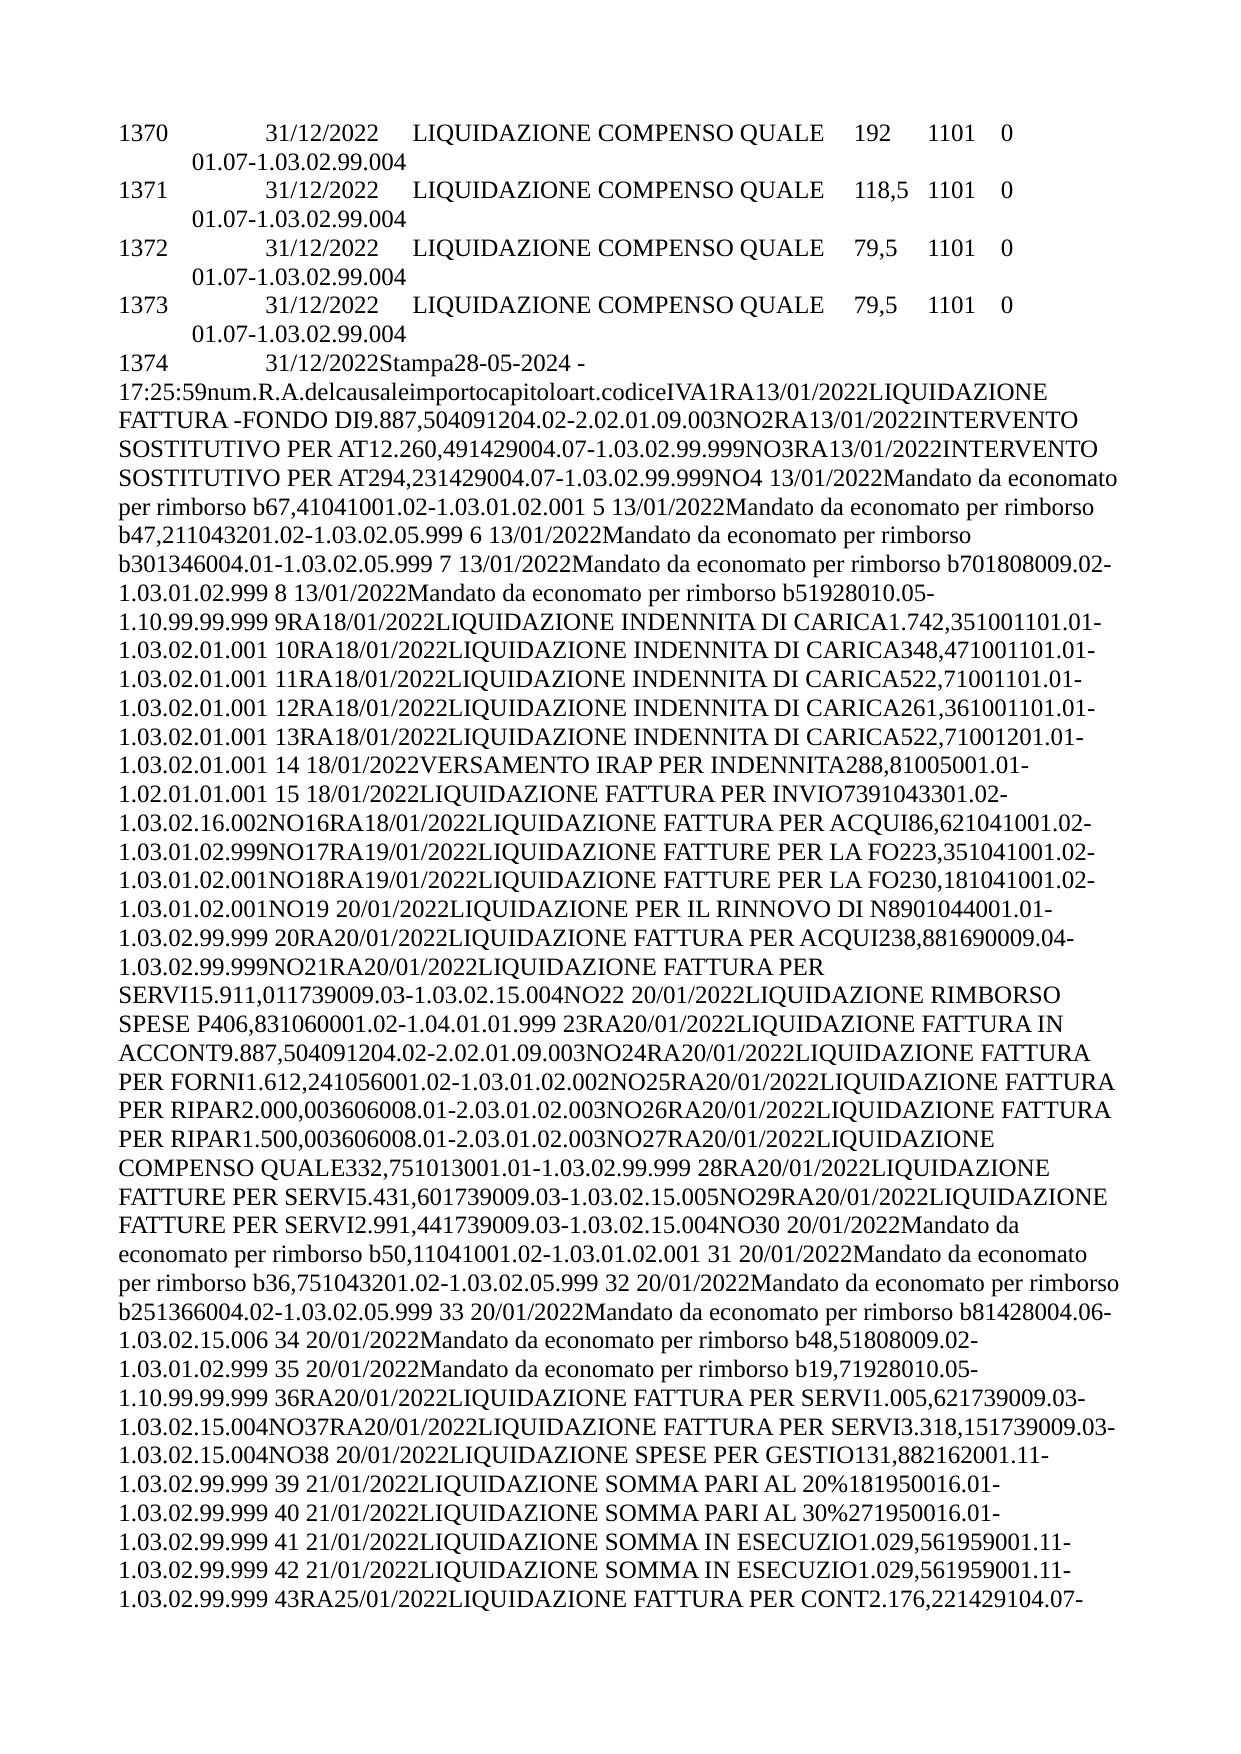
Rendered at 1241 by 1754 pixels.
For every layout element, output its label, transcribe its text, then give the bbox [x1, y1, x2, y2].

text 1372 31/12/2022 LIQUIDAZIONE COMPENSO QUALE 79,5 1101 0 01.07-1.03.02.99.004 [118, 233, 1122, 291]
text 1371 31/12/2022 LIQUIDAZIONE COMPENSO QUALE 118,5 1101 0 01.07-1.03.02.99.004 [118, 176, 1122, 233]
text 1373 31/12/2022 LIQUIDAZIONE COMPENSO QUALE 79,5 1101 0 01.07-1.03.02.99.004 [118, 291, 1122, 348]
text 1374 31/12/2022Stampa28-05-2024 -17:25:59num.R.A.delcausaleimportocapitoloart.codiceIVA1RA13/01/2022LIQUIDAZIONE FATTURA -FONDO DI9.887,504091204.02-2.02.01.09.003NO2RA13/01/2022INTERVENTO SOSTITUTIVO PER AT12.260,491429004.07-1.03.02.99.999NO3RA13/01/2022INTERVENTO SOSTITUTIVO PER AT294,231429004.07-1.03.02.99.999NO4 13/01/2022Mandato da economato per rimborso b67,41041001.02-1.03.01.02.001 5 13/01/2022Mandato da economato per rimborso b47,211043201.02-1.03.02.05.999 6 13/01/2022Mandato da economato per rimborso b301346004.01-1.03.02.05.999 7 13/01/2022Mandato da economato per rimborso b701808009.02-1.03.01.02.999 8 13/01/2022Mandato da economato per rimborso b51928010.05-1.10.99.99.999 9RA18/01/2022LIQUIDAZIONE INDENNITA DI CARICA1.742,351001101.01-1.03.02.01.001 10RA18/01/2022LIQUIDAZIONE INDENNITA DI CARICA348,471001101.01-1.03.02.01.001 11RA18/01/2022LIQUIDAZIONE INDENNITA DI CARICA522,71001101.01-1.03.02.01.001 12RA18/01/2022LIQUIDAZIONE INDENNITA DI CARICA261,361001101.01-1.03.02.01.001 13RA18/01/2022LIQUIDAZIONE INDENNITA DI CARICA522,71001201.01-1.03.02.01.001 14 18/01/2022VERSAMENTO IRAP PER INDENNITA288,81005001.01-1.02.01.01.001 15 18/01/2022LIQUIDAZIONE FATTURA PER INVIO7391043301.02-1.03.02.16.002NO16RA18/01/2022LIQUIDAZIONE FATTURA PER ACQUI86,621041001.02-1.03.01.02.999NO17RA19/01/2022LIQUIDAZIONE FATTURE PER LA FO223,351041001.02-1.03.01.02.001NO18RA19/01/2022LIQUIDAZIONE FATTURE PER LA FO230,181041001.02-1.03.01.02.001NO19 20/01/2022LIQUIDAZIONE PER IL RINNOVO DI N8901044001.01-1.03.02.99.999 20RA20/01/2022LIQUIDAZIONE FATTURA PER ACQUI238,881690009.04-1.03.02.99.999NO21RA20/01/2022LIQUIDAZIONE FATTURA PER SERVI15.911,011739009.03-1.03.02.15.004NO22 20/01/2022LIQUIDAZIONE RIMBORSO SPESE P406,831060001.02-1.04.01.01.999 23RA20/01/2022LIQUIDAZIONE FATTURA IN ACCONT9.887,504091204.02-2.02.01.09.003NO24RA20/01/2022LIQUIDAZIONE FATTURA PER FORNI1.612,241056001.02-1.03.01.02.002NO25RA20/01/2022LIQUIDAZIONE FATTURA PER RIPAR2.000,003606008.01-2.03.01.02.003NO26RA20/01/2022LIQUIDAZIONE FATTURA PER RIPAR1.500,003606008.01-2.03.01.02.003NO27RA20/01/2022LIQUIDAZIONE COMPENSO QUALE332,751013001.01-1.03.02.99.999 28RA20/01/2022LIQUIDAZIONE FATTURE PER SERVI5.431,601739009.03-1.03.02.15.005NO29RA20/01/2022LIQUIDAZIONE FATTURE PER SERVI2.991,441739009.03-1.03.02.15.004NO30 20/01/2022Mandato da economato per rimborso b50,11041001.02-1.03.01.02.001 31 20/01/2022Mandato da economato per rimborso b36,751043201.02-1.03.02.05.999 32 20/01/2022Mandato da economato per rimborso b251366004.02-1.03.02.05.999 33 20/01/2022Mandato da economato per rimborso b81428004.06-1.03.02.15.006 34 20/01/2022Mandato da economato per rimborso b48,51808009.02-1.03.01.02.999 35 20/01/2022Mandato da economato per rimborso b19,71928010.05-1.10.99.99.999 36RA20/01/2022LIQUIDAZIONE FATTURA PER SERVI1.005,621739009.03-1.03.02.15.004NO37RA20/01/2022LIQUIDAZIONE FATTURA PER SERVI3.318,151739009.03-1.03.02.15.004NO38 20/01/2022LIQUIDAZIONE SPESE PER GESTIO131,882162001.11-1.03.02.99.999 39 21/01/2022LIQUIDAZIONE SOMMA PARI AL 20%181950016.01-1.03.02.99.999 40 21/01/2022LIQUIDAZIONE SOMMA PARI AL 30%271950016.01-1.03.02.99.999 41 21/01/2022LIQUIDAZIONE SOMMA IN ESECUZIO1.029,561959001.11-1.03.02.99.999 42 21/01/2022LIQUIDAZIONE SOMMA IN ESECUZIO1.029,561959001.11-1.03.02.99.999 43RA25/01/2022LIQUIDAZIONE FATTURA PER CONT2.176,221429104.07- [118, 348, 1122, 1613]
text 1370 31/12/2022 LIQUIDAZIONE COMPENSO QUALE 192 1101 0 01.07-1.03.02.99.004 [118, 118, 1122, 176]
